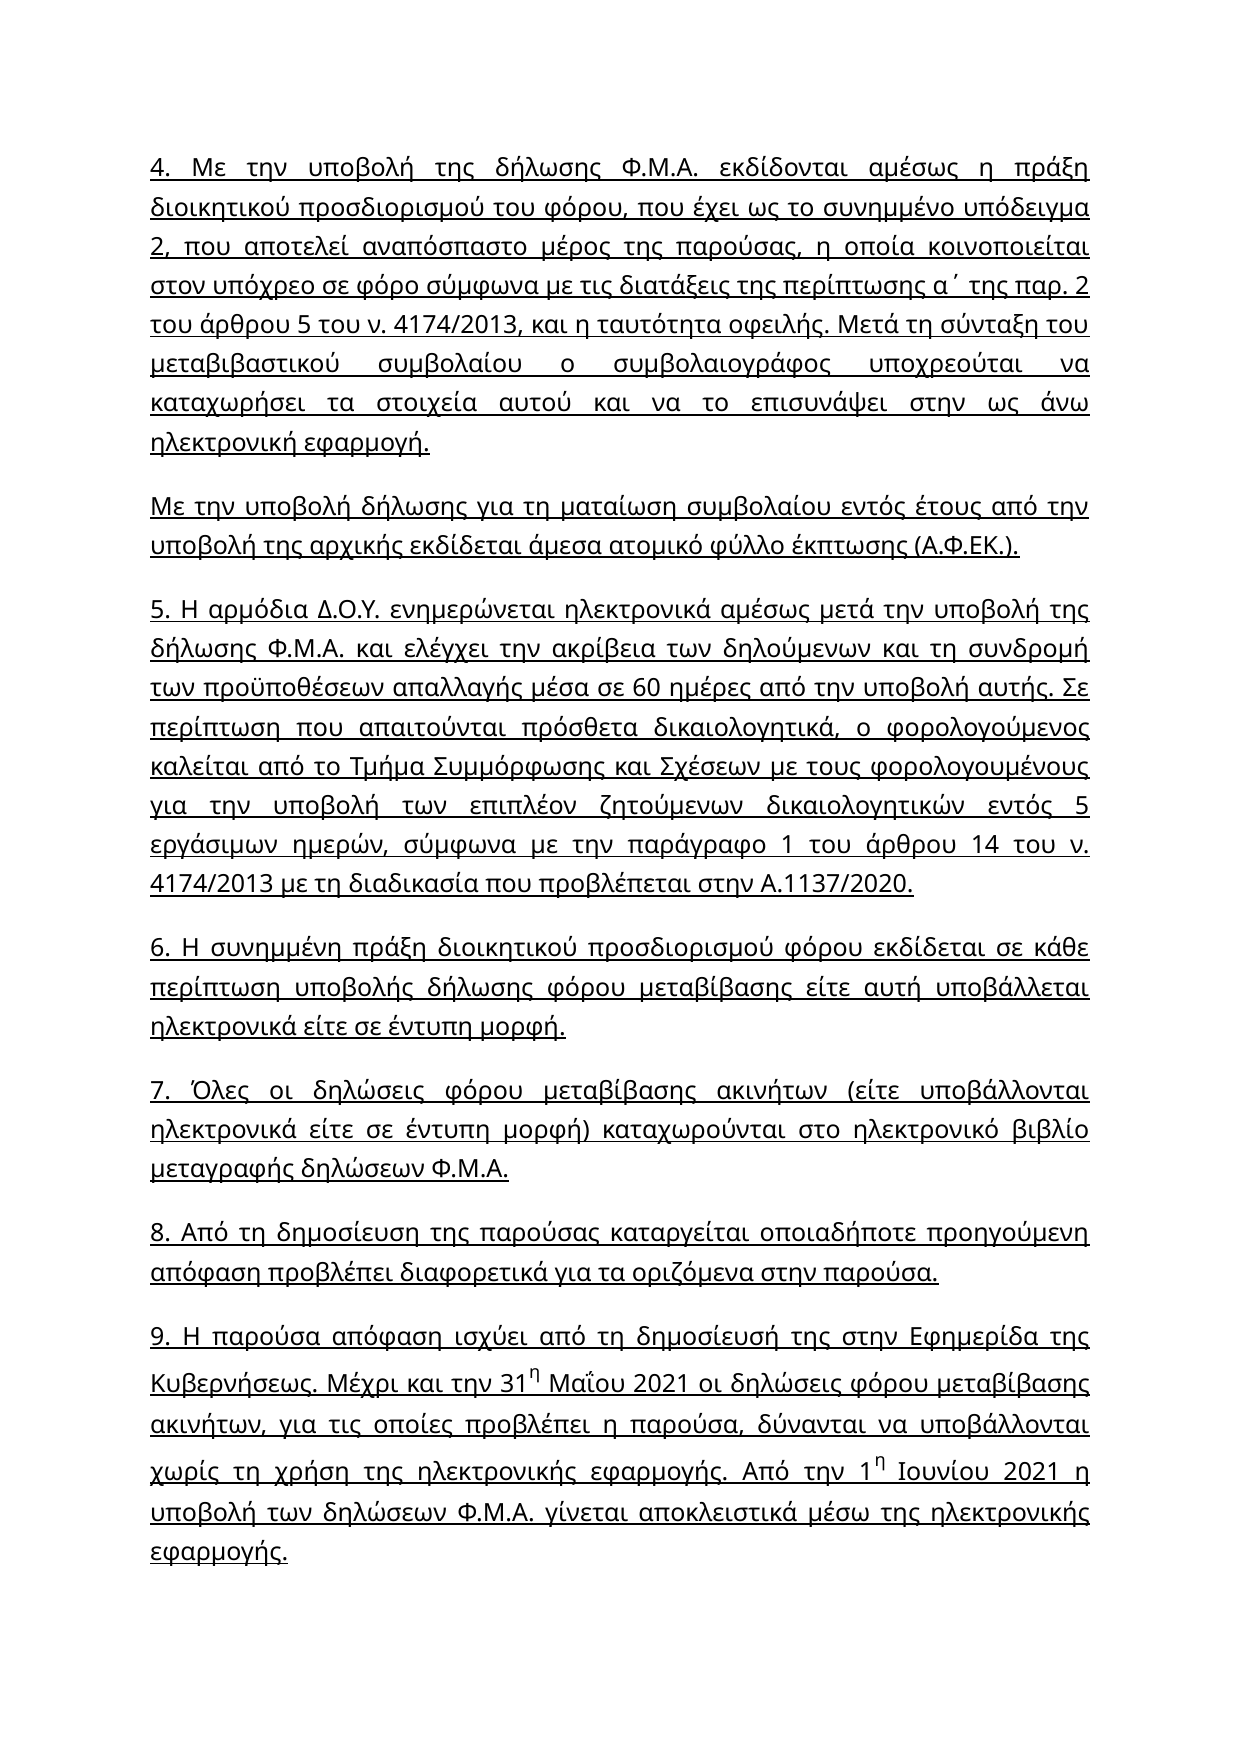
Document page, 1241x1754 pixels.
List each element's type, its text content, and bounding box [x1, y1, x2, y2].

text για την υποβολή των επιπλέον ζητούμενων δικαιολογητικών εντός 5 [150, 779, 1090, 816]
text 9. Η παρούσα απόφαση ισχύει από τη δημοσίευσή της στην Εφημερίδα της Κυβερνήσεως. Μέχρι και την 31η Μαΐου 2021 οι δηλώσεις φόρου μεταβίβασης ακινήτων, για τις οποίες προβλέπει η παρούσα, δύνανται να υποβάλλονται χωρίς τη χρήση της ηλεκτρονικής εφαρμογής. Από την 1η Ιουνίου 2021 η υποβολή των δηλώσεων Φ.Μ.Α. γίνεται αποκλειστικά μέσω της ηλεκτρονικής εφαρμογής. [150, 1396, 1090, 1435]
text των προϋποθέσεων απαλλαγής μέσα σε 60 ημέρες από την υποβολή αυτής. Σε [150, 662, 1090, 699]
text 9. Η παρούσα απόφαση ισχύει από τη δημοσίευσή της στην Εφημερίδα της Κυβερνήσεως. Μέχρι και την 31η Μαΐου 2021 οι δηλώσεις φόρου μεταβίβασης ακινήτων, για τις οποίες προβλέπει η παρούσα, δύνανται να υποβάλλονται χωρίς τη χρήση της ηλεκτρονικής εφαρμογής. Από την 1η Ιουνίου 2021 η υποβολή των δηλώσεων Φ.Μ.Α. γίνεται αποκλειστικά μέσω της ηλεκτρονικής εφαρμογής. [150, 1484, 1090, 1523]
text 9. Η παρούσα απόφαση ισχύει από τη δημοσίευσή της στην Εφημερίδα της Κυβερνήσεως. Μέχρι και την 31η Μαΐου 2021 οι δηλώσεις φόρου μεταβίβασης ακινήτων, για τις οποίες προβλέπει η παρούσα, δύνανται να υποβάλλονται χωρίς τη χρήση της ηλεκτρονικής εφαρμογής. Από την 1η Ιουνίου 2021 η υποβολή των δηλώσεων Φ.Μ.Α. γίνεται αποκλειστικά μέσω της ηλεκτρονικής εφαρμογής. [150, 1318, 1090, 1347]
text 9. Η παρούσα απόφαση ισχύει από τη δημοσίευσή της στην Εφημερίδα της Κυβερνήσεως. Μέχρι και την 31η Μαΐου 2021 οι δηλώσεις φόρου μεταβίβασης ακινήτων, για τις οποίες προβλέπει η παρούσα, δύνανται να υποβάλλονται χωρίς τη χρήση της ηλεκτρονικής εφαρμογής. Από την 1η Ιουνίου 2021 η υποβολή των δηλώσεων Φ.Μ.Α. γίνεται αποκλειστικά μέσω της ηλεκτρονικής εφαρμογής. [150, 1349, 1090, 1394]
text μεταγραφής δηλώσεων Φ.Μ.Α. [150, 1142, 1090, 1185]
text του άρθρου 5 του ν. 4174/2013, και η ταυτότητα οφειλής. Μετά τη σύνταξη του [150, 298, 1090, 336]
text καταχωρήσει τα στοιχεία αυτού και να το επισυνάψει στην ως άνω [150, 377, 1090, 414]
text ηλεκτρονικά είτε σε έντυπη μορφή) καταχωρούνται στο ηλεκτρονικό βιβλίο [150, 1103, 1090, 1141]
text 2, που αποτελεί αναπόσπαστο μέρος της παρούσας, η οποία κοινοποιείται [150, 220, 1090, 257]
text εργάσιμων ημερών, σύμφωνα με την παράγραφο 1 του άρθρου 14 του ν. [150, 818, 1090, 856]
text 6. Η συνημμένη πράξη διοικητικού προσδιορισμού φόρου εκδίδεται σε κάθε [150, 930, 1090, 959]
text 7. Όλες οι δηλώσεις φόρου μεταβίβασης ακινήτων (είτε υποβάλλονται [150, 1072, 1090, 1101]
text Με την υποβολή δήλωσης για τη ματαίωση συμβολαίου εντός έτους από την υποβολή της αρχικής εκδίδεται άμεσα ατομικό φύλλο έκπτωσης (Α.Φ.EΚ.). [150, 488, 1090, 562]
text περίπτωση που απαιτούνται πρόσθετα δικαιολογητικά, ο φορολογούμενος [150, 701, 1090, 738]
text μεταβιβαστικού συμβολαίου ο συμβολαιογράφος υποχρεούται να [150, 337, 1090, 375]
text 4. Με την υποβολή της δήλωσης Φ.Μ.Α. εκδίδονται αμέσως η πράξη [150, 150, 1090, 179]
text 9. Η παρούσα απόφαση ισχύει από τη δημοσίευσή της στην Εφημερίδα της Κυβερνήσεως. Μέχρι και την 31η Μαΐου 2021 οι δηλώσεις φόρου μεταβίβασης ακινήτων, για τις οποίες προβλέπει η παρούσα, δύνανται να υποβάλλονται χωρίς τη χρήση της ηλεκτρονικής εφαρμογής. Από την 1η Ιουνίου 2021 η υποβολή των δηλώσεων Φ.Μ.Α. γίνεται αποκλειστικά μέσω της ηλεκτρονικής εφαρμογής. [150, 1437, 1090, 1482]
text 9. Η παρούσα απόφαση ισχύει από τη δημοσίευσή της στην Εφημερίδα της Κυβερνήσεως. Μέχρι και την 31η Μαΐου 2021 οι δηλώσεις φόρου μεταβίβασης ακινήτων, για τις οποίες προβλέπει η παρούσα, δύνανται να υποβάλλονται χωρίς τη χρήση της ηλεκτρονικής εφαρμογής. Από την 1η Ιουνίου 2021 η υποβολή των δηλώσεων Φ.Μ.Α. γίνεται αποκλειστικά μέσω της ηλεκτρονικής εφαρμογής. [150, 1525, 1090, 1568]
text στον υπόχρεο σε φόρο σύμφωνα με τις διατάξεις της περίπτωσης α΄ της παρ. 2 [150, 259, 1090, 296]
text 8. Από τη δημοσίευση της παρούσας καταργείται οποιαδήποτε προηγούμενη [150, 1215, 1090, 1244]
text διοικητικού προσδιορισμού του φόρου, που έχει ως το συνημμένο υπόδειγμα [150, 181, 1090, 218]
text καλείται από το Τμήμα Συμμόρφωσης και Σχέσεων με τους φορολογουμένους [150, 740, 1090, 777]
text ηλεκτρονική εφαρμογή. [150, 416, 1090, 458]
text ηλεκτρονικά είτε σε έντυπη μορφή. [150, 1000, 1090, 1042]
text περίπτωση υποβολής δήλωσης φόρου μεταβίβασης είτε αυτή υποβάλλεται [150, 961, 1090, 998]
text 5. Η αρμόδια Δ.Ο.Υ. ενημερώνεται ηλεκτρονικά αμέσως μετά την υποβολή της [150, 592, 1090, 621]
text 4174/2013 με τη διαδικασία που προβλέπεται στην Α.1137/2020. [150, 857, 1090, 900]
text δήλωσης Φ.Μ.Α. και ελέγχει την ακρίβεια των δηλούμενων και τη συνδρομή [150, 622, 1090, 660]
text απόφαση προβλέπει διαφορετικά για τα οριζόμενα στην παρούσα. [150, 1246, 1090, 1288]
